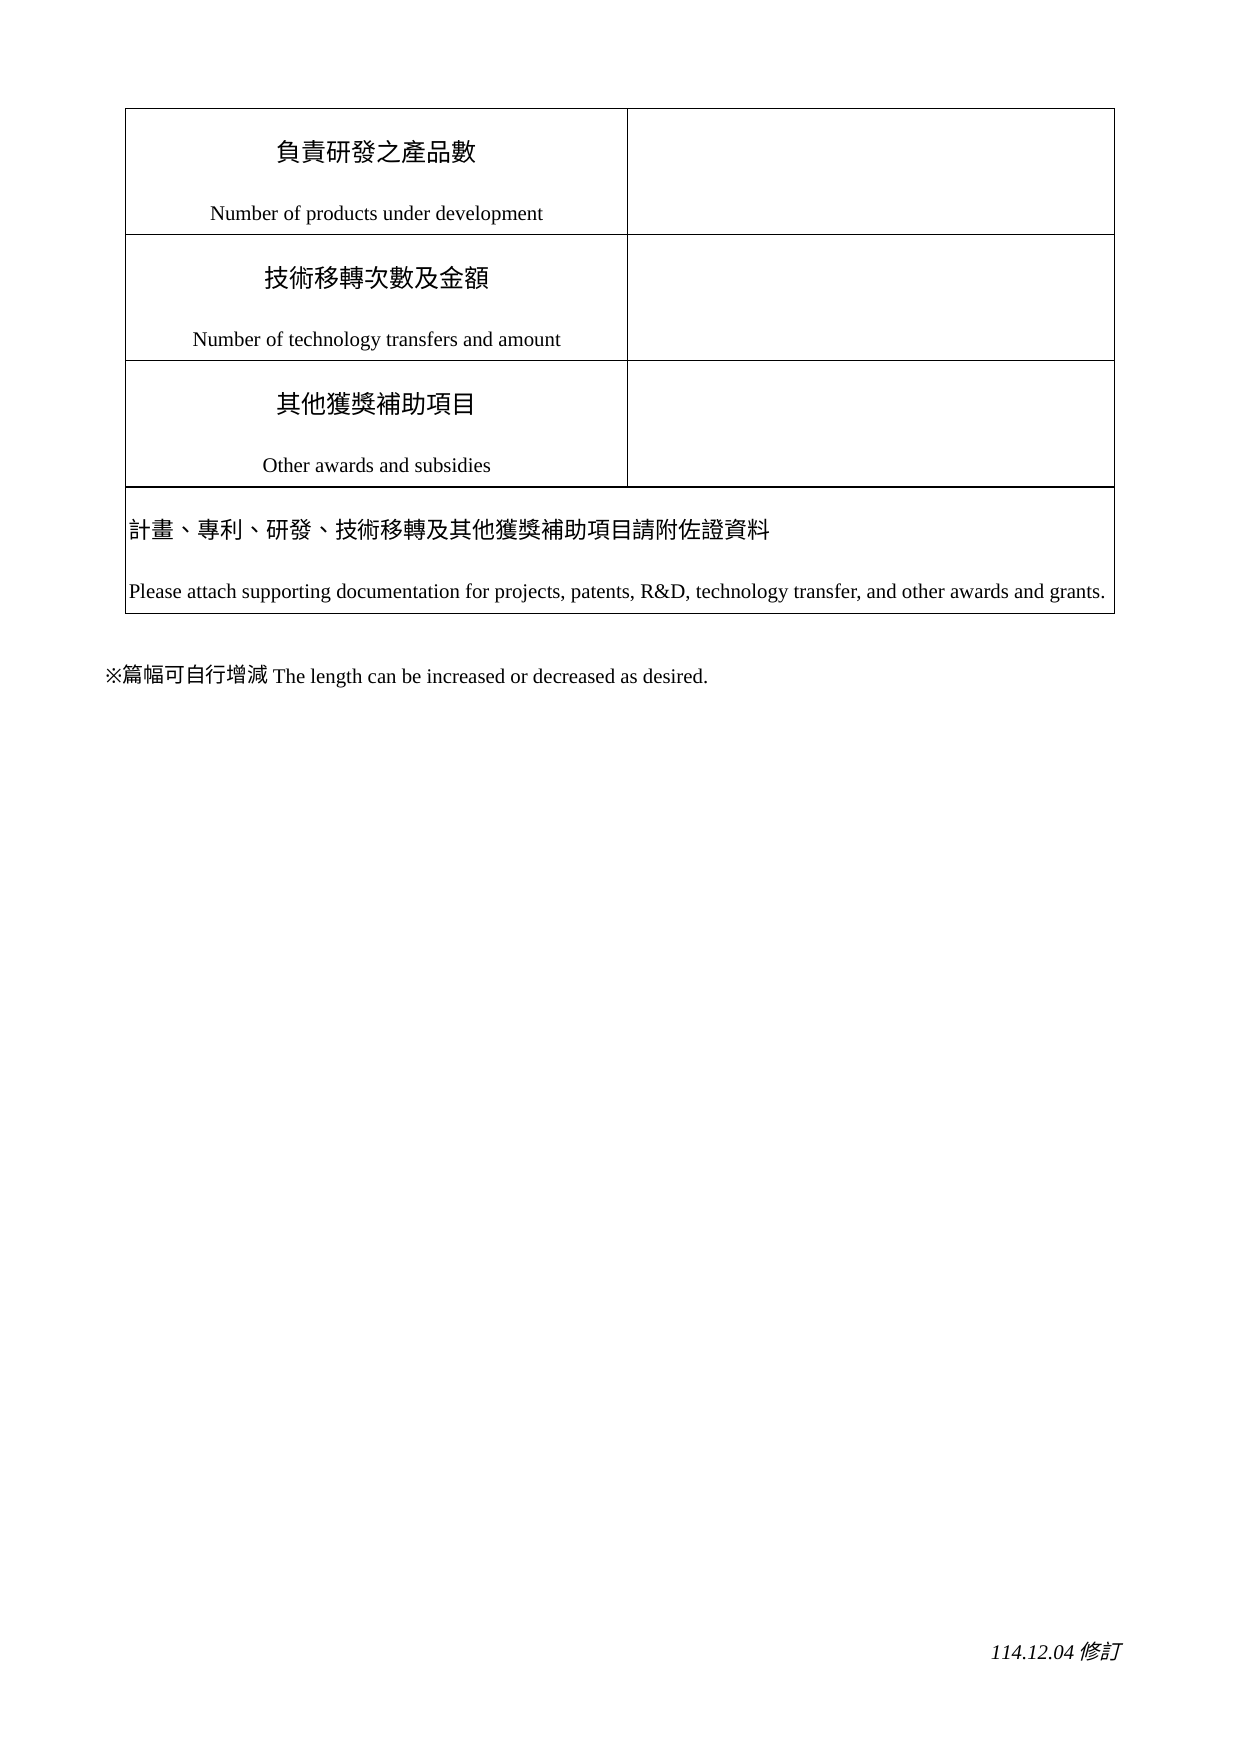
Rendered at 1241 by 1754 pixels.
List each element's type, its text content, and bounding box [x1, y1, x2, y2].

text ※篇幅可自行增減 The length can be increased or decreased as desired. [105, 626, 1240, 688]
table_cell 計畫、專利、研發、技術移轉及其他獲獎補助項目請附佐證資料 Please attach supporting documentation for projects, patents, R&D, technology transfer, and other awards and grants. [126, 488, 1114, 612]
table_cell [628, 109, 1114, 234]
table_cell 技術移轉次數及金額 Number of technology transfers and amount [126, 235, 627, 360]
table_cell [628, 235, 1114, 360]
table_cell 其他獲獎補助項目 Other awards and subsidies [126, 361, 627, 486]
table_cell 負責研發之產品數 Number of products under development [126, 109, 627, 234]
table_cell [628, 361, 1114, 486]
